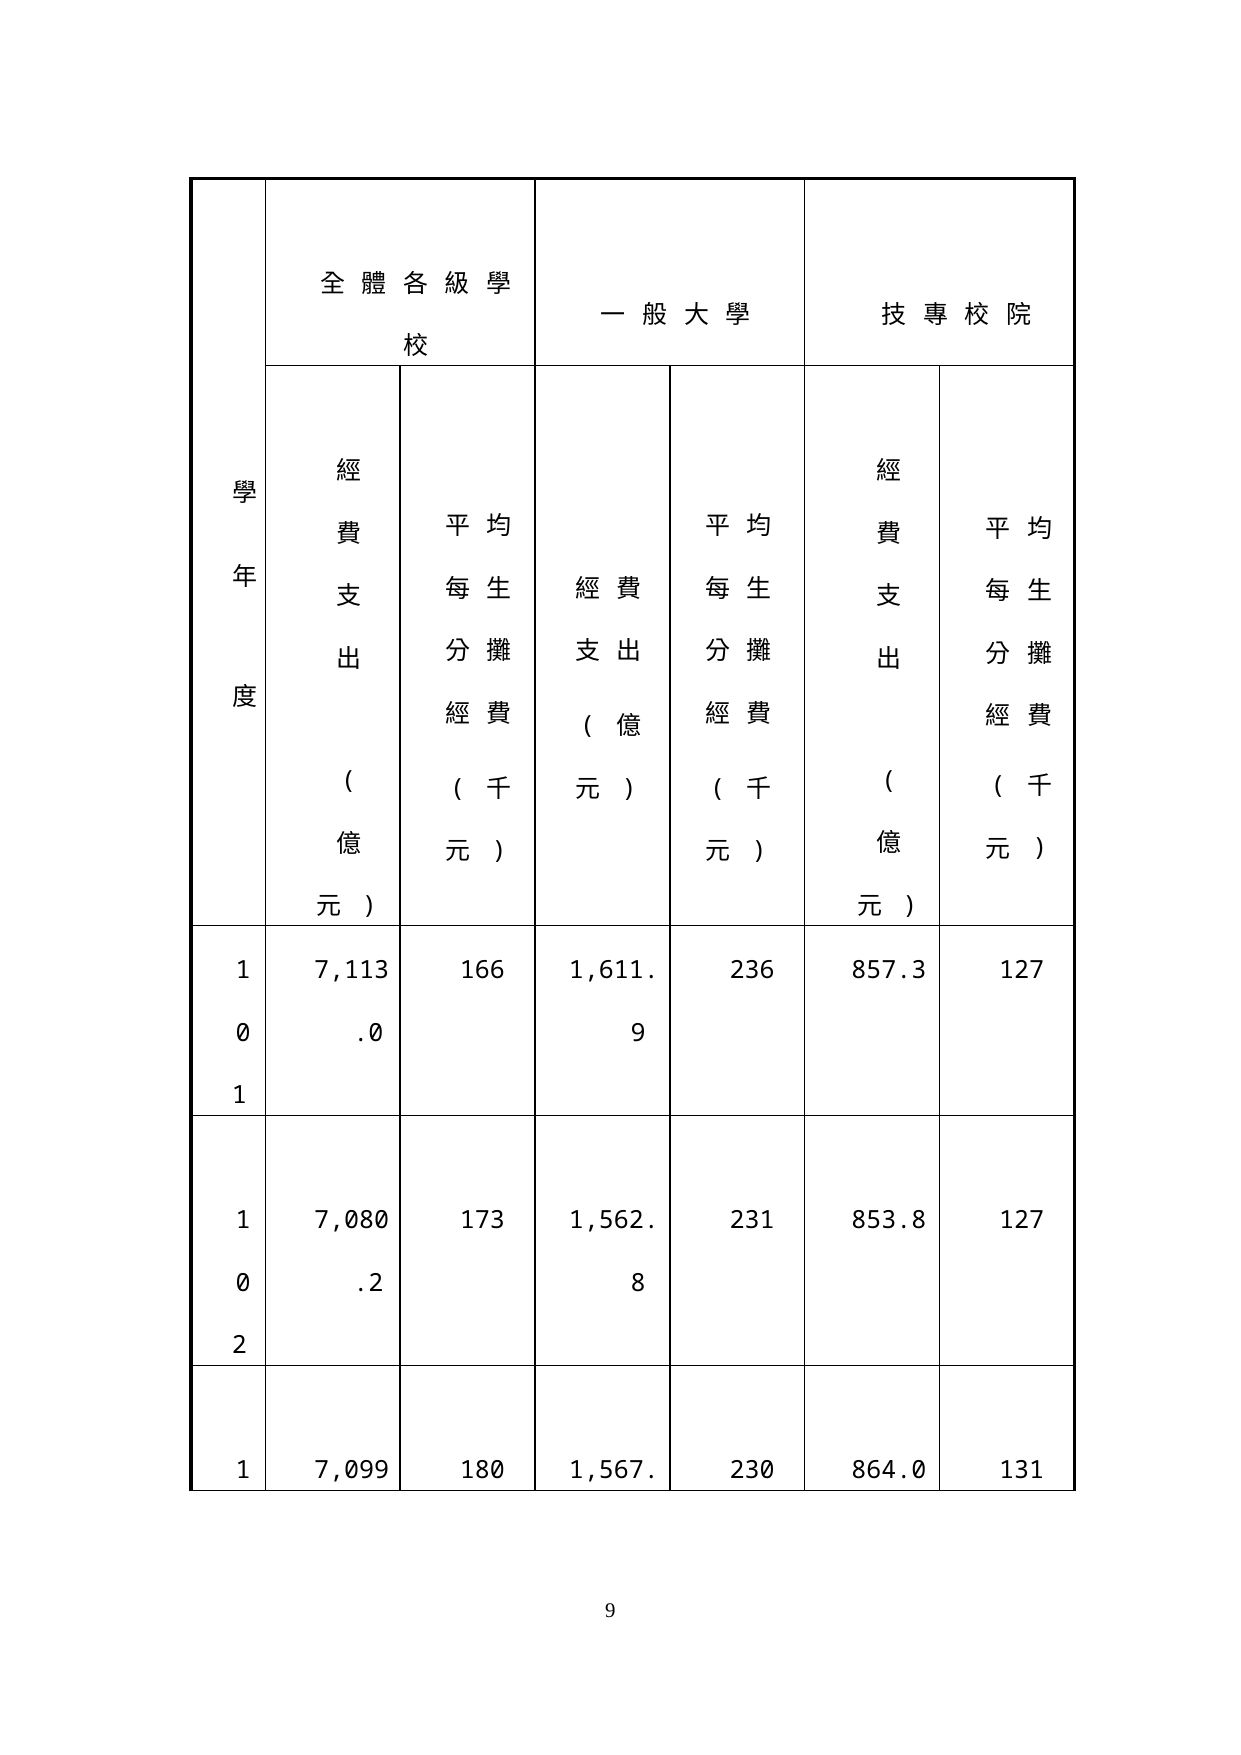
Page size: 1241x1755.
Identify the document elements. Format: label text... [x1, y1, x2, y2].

table_cell 230 [671, 1366, 804, 1490]
table_cell 857.3 [805, 926, 939, 1115]
table_cell 平均每生分攤經費 (千元) [671, 366, 804, 924]
table_cell 180 [401, 1366, 534, 1490]
table_cell 經費支出 (億元) [805, 366, 939, 924]
table_cell 7,113.0 [266, 926, 399, 1115]
table_cell 127 [940, 1116, 1073, 1365]
table_cell 166 [401, 926, 534, 1115]
table_cell 102 [193, 1116, 265, 1365]
table_cell 173 [401, 1116, 534, 1365]
table_cell 平均每生分攤經費 (千元) [940, 366, 1073, 924]
table_cell 1,562.8 [536, 1116, 669, 1365]
table_cell 231 [671, 1116, 804, 1365]
table_header 技專校院 [805, 180, 1073, 365]
table_cell 127 [940, 926, 1073, 1115]
table_cell 1 [193, 1366, 265, 1490]
table_cell 236 [671, 926, 804, 1115]
table_cell 經費支出 (億元) [536, 366, 669, 924]
table_header 學 年 度 [193, 180, 265, 924]
table_cell 864.0 [805, 1366, 939, 1490]
table_header 全體各級學校 [266, 180, 534, 365]
table_cell 1,611.9 [536, 926, 669, 1115]
table_cell 853.8 [805, 1116, 939, 1365]
table_cell 經費支出 (億元) [266, 366, 399, 924]
table_cell 7,080.2 [266, 1116, 399, 1365]
table_cell 7,099 [266, 1366, 399, 1490]
table_header 一般大學 [536, 180, 804, 365]
table_cell 1,567. [536, 1366, 669, 1490]
table_cell 平均每生分攤經費 (千元) [401, 366, 534, 924]
table_cell 131 [940, 1366, 1073, 1490]
table_cell 101 [193, 926, 265, 1115]
